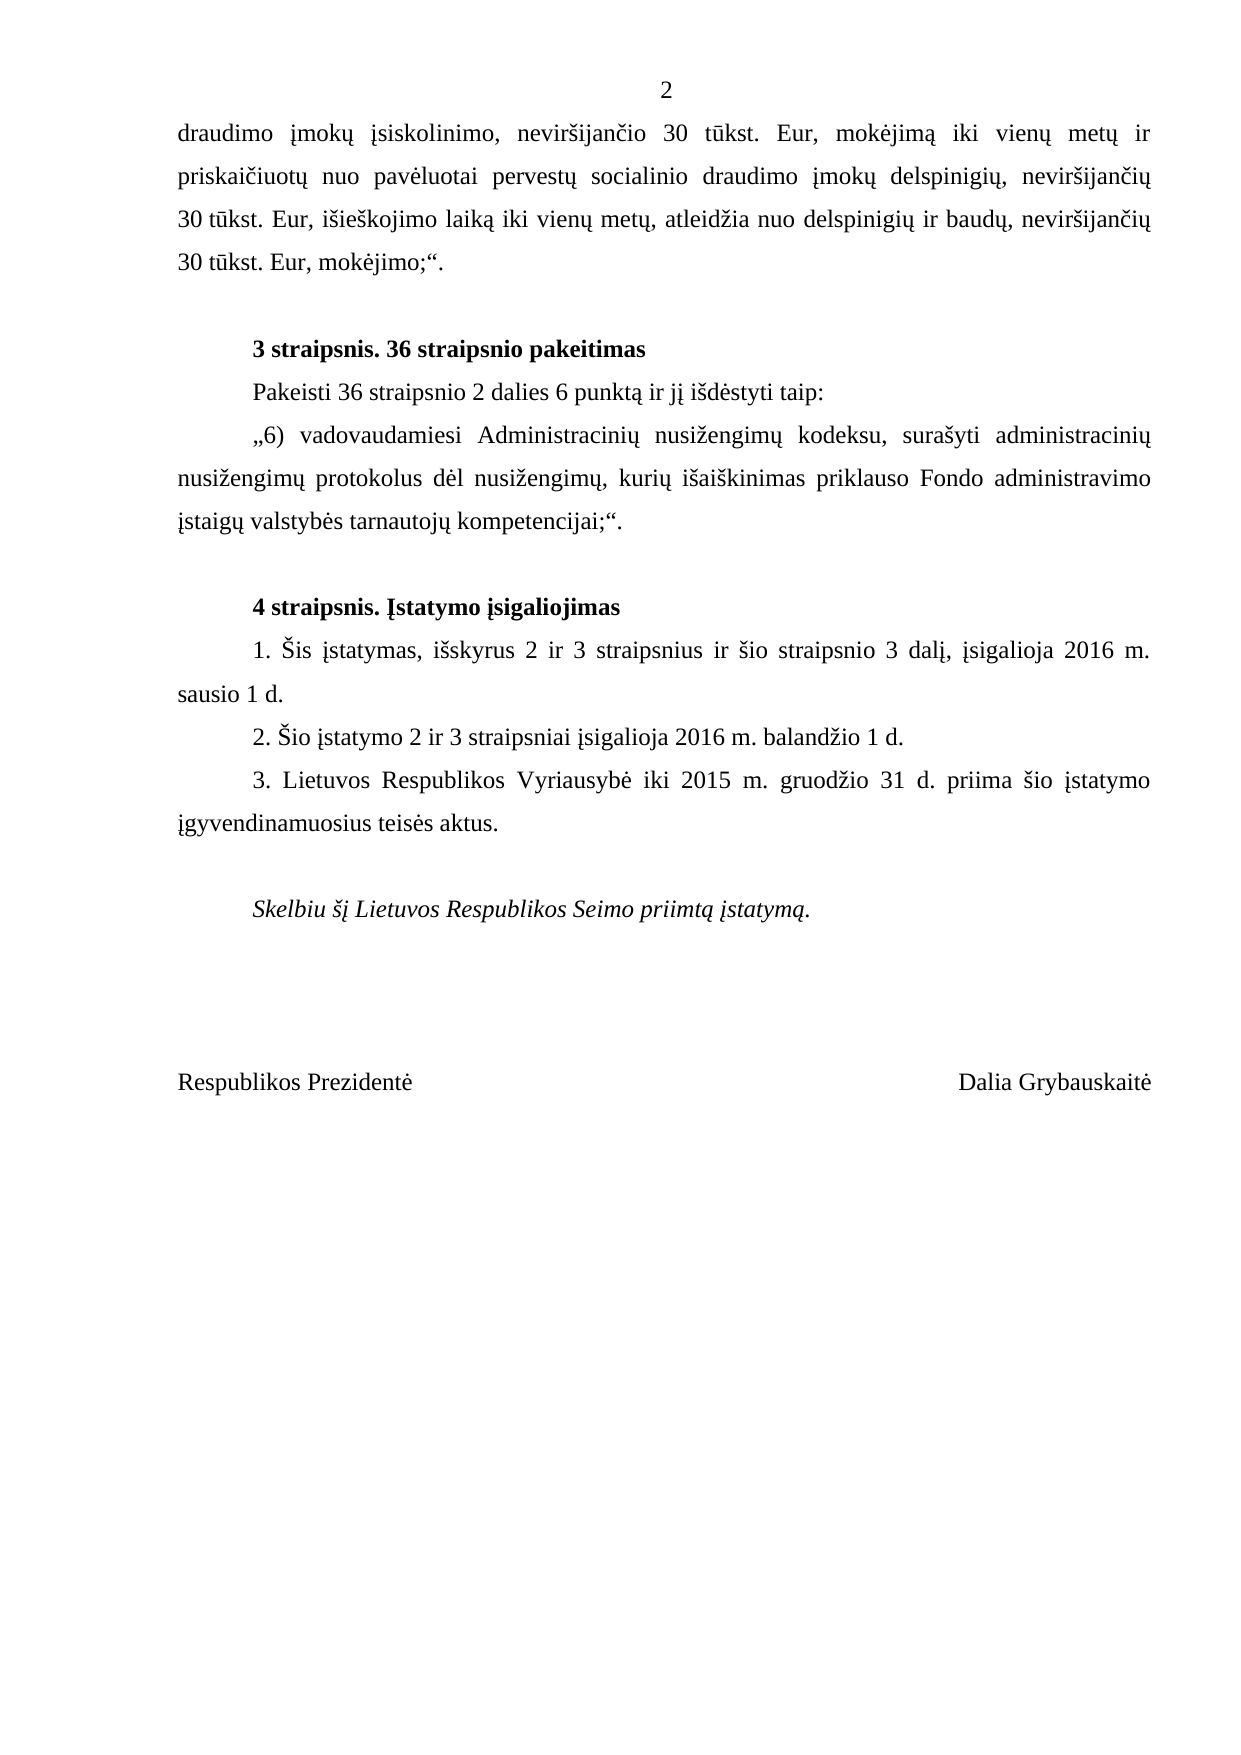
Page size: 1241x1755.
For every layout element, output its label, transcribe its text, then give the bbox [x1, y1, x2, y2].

text Respublikos Prezidentė Dalia Grybauskaitė [177, 1067, 1152, 1096]
text Pakeisti 36 straipsnio 2 dalies 6 punktą ir jį išdėstyti taip: [177, 377, 1152, 406]
text 3. Lietuvos Respublikos Vyriausybė iki 2015 m. gruodžio 31 d. priima šio įstatymo įgyvendinamuosius teisės aktus. [177, 765, 1152, 837]
text 1. Šis įstatymas, išskyrus 2 ir 3 straipsnius ir šio straipsnio 3 dalį, įsigalioja 2016 m. sausio 1 d. [177, 636, 1152, 707]
text „6) vadovaudamiesi Administracinių nusižengimų kodeksu, surašyti administracinių nusižengimų protokolus dėl nusižengimų, kurių išaiškinimas priklauso Fondo administravimo įstaigų valstybės tarnautojų kompetencijai;“. [177, 420, 1152, 535]
text Skelbiu šį Lietuvos Respublikos Seimo priimtą įstatymą. [177, 894, 1152, 923]
text 4 straipsnis. Įstatymo įsigaliojimas [177, 592, 1152, 621]
text draudimo įmokų įsiskolinimo, neviršijančio 30 tūkst. Eur, mokėjimą iki vienų metų ir priskaičiuotų nuo pavėluotai pervestų socialinio draudimo įmokų delspinigių, neviršijančių 30 tūkst. Eur, išieškojimo laiką iki vienų metų, atleidžia nuo delspinigių ir baudų, neviršijančių 30 tūkst. Eur, mokėjimo;“. [177, 118, 1152, 276]
text 3 straipsnis. 36 straipsnio pakeitimas [177, 334, 1152, 362]
text 2. Šio įstatymo 2 ir 3 straipsniai įsigalioja 2016 m. balandžio 1 d. [177, 722, 1152, 751]
